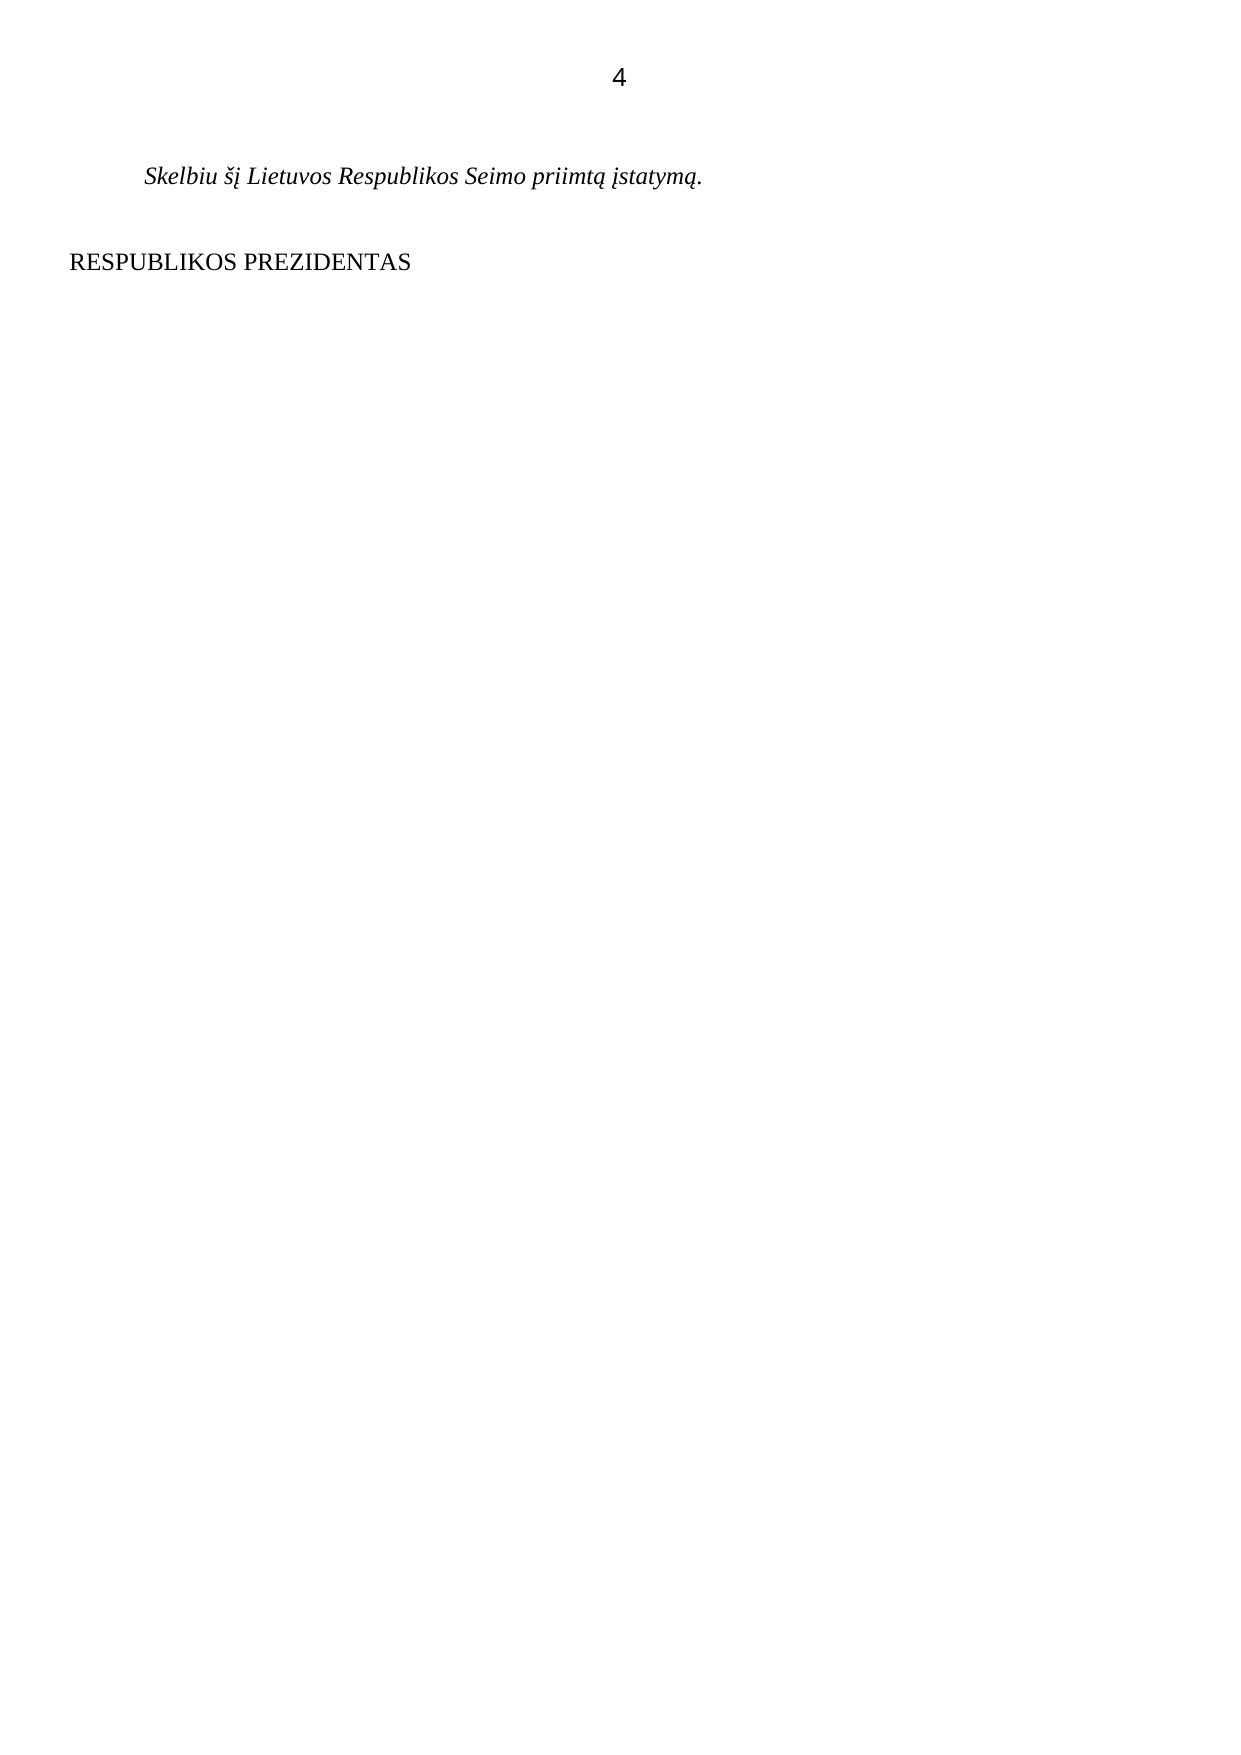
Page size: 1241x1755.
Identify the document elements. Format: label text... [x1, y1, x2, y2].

text Skelbiu šį Lietuvos Respublikos Seimo priimtą įstatymą. [69, 161, 1169, 190]
text RESPUBLIKOS PREZIDENTAS [69, 247, 1169, 276]
